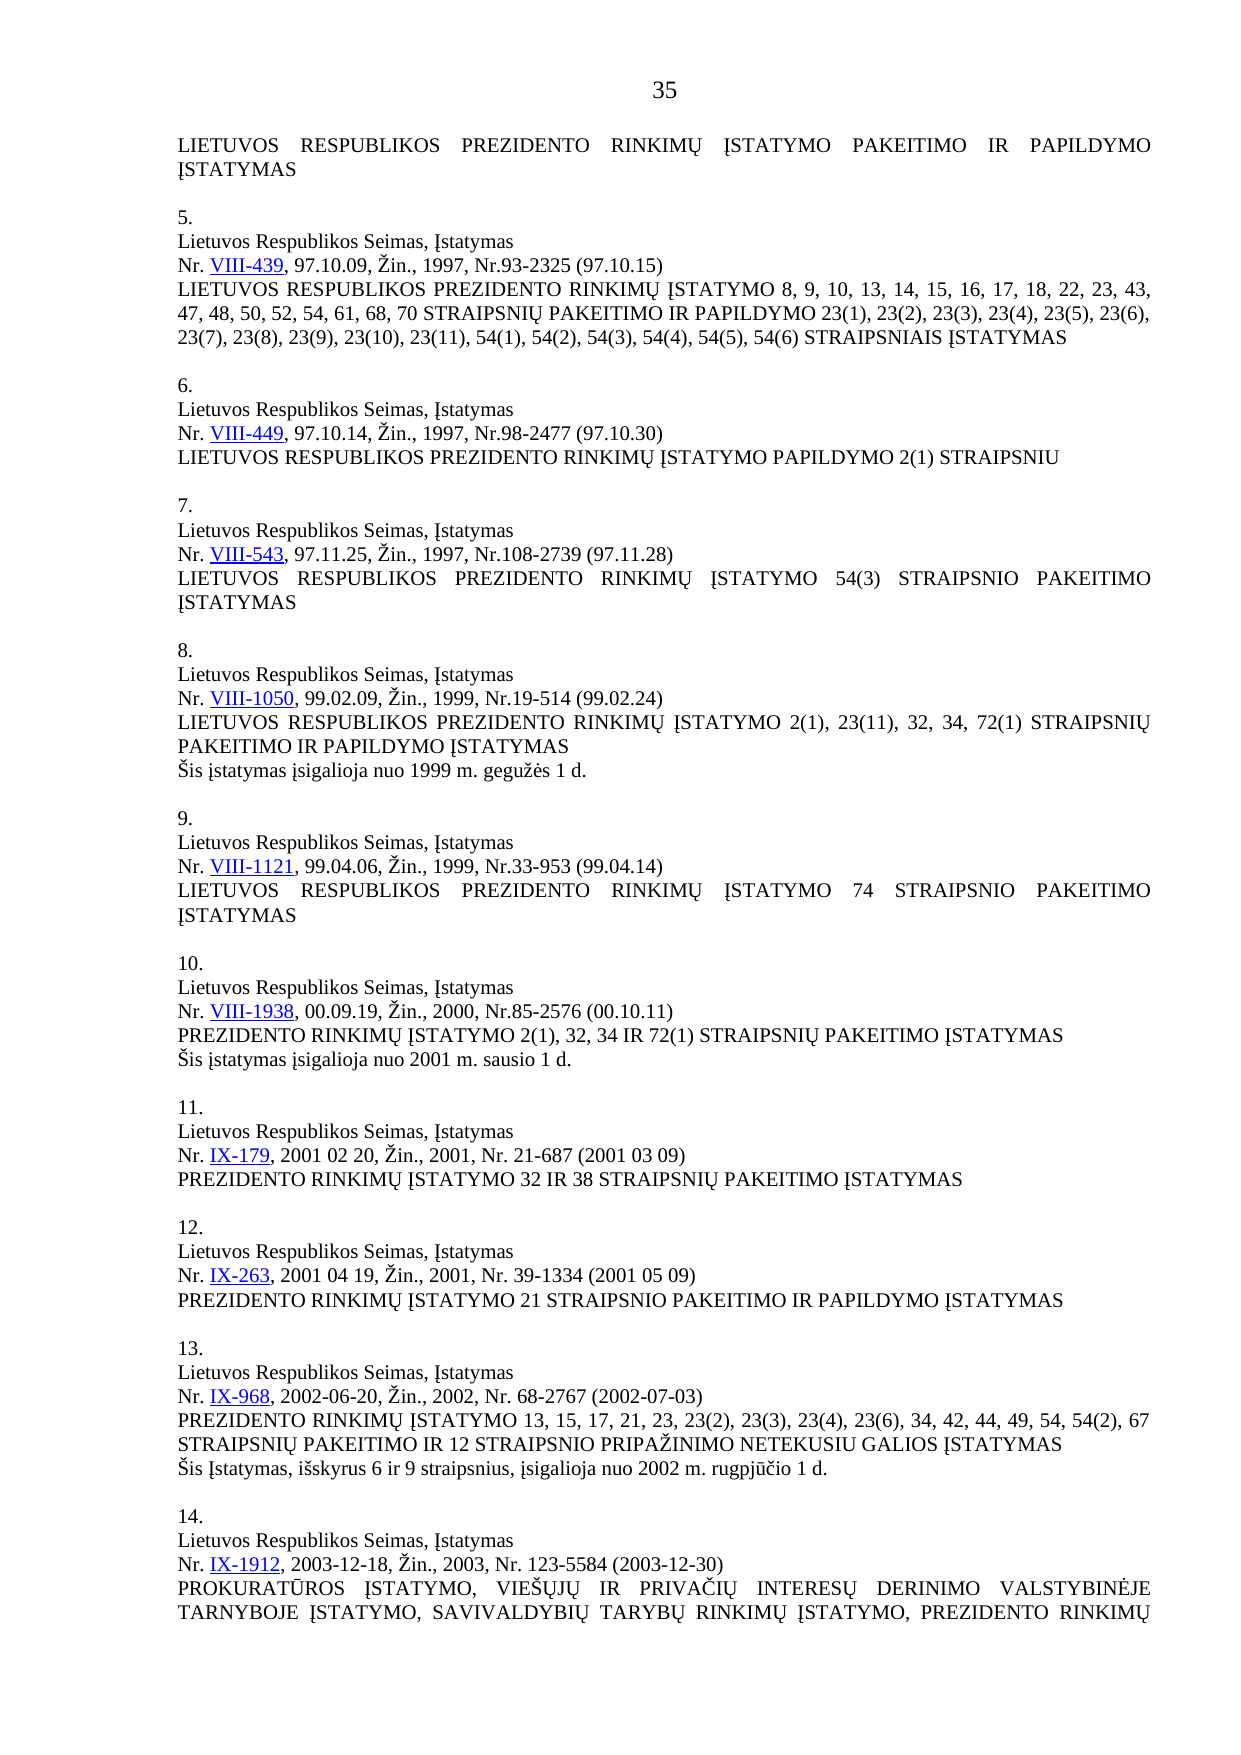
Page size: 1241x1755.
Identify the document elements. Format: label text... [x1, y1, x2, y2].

text 11. [177, 1095, 1152, 1119]
text Nr. VIII-1938, 00.09.19, Žin., 2000, Nr.85-2576 (00.10.11) [177, 999, 1152, 1023]
text LIETUVOS RESPUBLIKOS PREZIDENTO RINKIMŲ ĮSTATYMO 54(3) STRAIPSNIO PAKEITIMO ĮSTATYMAS [177, 566, 1152, 614]
text Šis įstatymas įsigalioja nuo 2001 m. sausio 1 d. [177, 1047, 1152, 1071]
text Nr. VIII-543, 97.11.25, Žin., 1997, Nr.108-2739 (97.11.28) [177, 542, 1152, 566]
text LIETUVOS RESPUBLIKOS PREZIDENTO RINKIMŲ ĮSTATYMO PAPILDYMO 2(1) STRAIPSNIU [177, 445, 1152, 469]
text LIETUVOS RESPUBLIKOS PREZIDENTO RINKIMŲ ĮSTATYMO 8, 9, 10, 13, 14, 15, 16, 17, 18, 22, 23, 43, 47, 48, 50, 52, 54, 61, 68, 70 STRAIPSNIŲ PAKEITIMO IR PAPILDYMO 23(1), 23(2), 23(3), 23(4), 23(5), 23(6), 23(7), 23(8), 23(9), 23(10), 23(11), 54(1), 54(2), 54(3), 54(4), 54(5), 54(6) STRAIPSNIAIS ĮSTATYMAS [177, 277, 1152, 349]
text Nr. IX-968, 2002-06-20, Žin., 2002, Nr. 68-2767 (2002-07-03) [177, 1384, 1152, 1408]
text Lietuvos Respublikos Seimas, Įstatymas [177, 1360, 1152, 1384]
text Nr. IX-179, 2001 02 20, Žin., 2001, Nr. 21-687 (2001 03 09) [177, 1143, 1152, 1167]
text Nr. IX-263, 2001 04 19, Žin., 2001, Nr. 39-1334 (2001 05 09) [177, 1263, 1152, 1287]
text PROKURATŪROS ĮSTATYMO, VIEŠŲJŲ IR PRIVAČIŲ INTERESŲ DERINIMO VALSTYBINĖJE TARNYBOJE ĮSTATYMO, SAVIVALDYBIŲ TARYBŲ RINKIMŲ ĮSTATYMO, PREZIDENTO RINKIMŲ [177, 1576, 1152, 1624]
text Lietuvos Respublikos Seimas, Įstatymas [177, 397, 1152, 421]
text Nr. IX-1912, 2003-12-18, Žin., 2003, Nr. 123-5584 (2003-12-30) [177, 1552, 1152, 1576]
text PREZIDENTO RINKIMŲ ĮSTATYMO 32 IR 38 STRAIPSNIŲ PAKEITIMO ĮSTATYMAS [177, 1167, 1152, 1191]
text Lietuvos Respublikos Seimas, Įstatymas [177, 517, 1152, 542]
text Lietuvos Respublikos Seimas, Įstatymas [177, 830, 1152, 854]
text Šis Įstatymas, išskyrus 6 ir 9 straipsnius, įsigalioja nuo 2002 m. rugpjūčio 1 d. [177, 1456, 1152, 1480]
text PREZIDENTO RINKIMŲ ĮSTATYMO 13, 15, 17, 21, 23, 23(2), 23(3), 23(4), 23(6), 34, 42, 44, 49, 54, 54(2), 67 STRAIPSNIŲ PAKEITIMO IR 12 STRAIPSNIO PRIPAŽINIMO NETEKUSIU GALIOS ĮSTATYMAS [177, 1408, 1152, 1456]
text Lietuvos Respublikos Seimas, Įstatymas [177, 662, 1152, 686]
text Lietuvos Respublikos Seimas, Įstatymas [177, 1119, 1152, 1143]
text Lietuvos Respublikos Seimas, Įstatymas [177, 1239, 1152, 1263]
text 8. [177, 638, 1152, 662]
text LIETUVOS RESPUBLIKOS PREZIDENTO RINKIMŲ ĮSTATYMO PAKEITIMO IR PAPILDYMO ĮSTATYMAS [177, 132, 1152, 181]
text Nr. VIII-449, 97.10.14, Žin., 1997, Nr.98-2477 (97.10.30) [177, 421, 1152, 445]
text 14. [177, 1504, 1152, 1528]
text PREZIDENTO RINKIMŲ ĮSTATYMO 2(1), 32, 34 IR 72(1) STRAIPSNIŲ PAKEITIMO ĮSTATYMAS [177, 1023, 1152, 1047]
text LIETUVOS RESPUBLIKOS PREZIDENTO RINKIMŲ ĮSTATYMO 74 STRAIPSNIO PAKEITIMO ĮSTATYMAS [177, 878, 1152, 927]
text LIETUVOS RESPUBLIKOS PREZIDENTO RINKIMŲ ĮSTATYMO 2(1), 23(11), 32, 34, 72(1) STRAIPSNIŲ PAKEITIMO IR PAPILDYMO ĮSTATYMAS [177, 710, 1152, 758]
text Lietuvos Respublikos Seimas, Įstatymas [177, 1528, 1152, 1552]
text 7. [177, 493, 1152, 517]
text 6. [177, 373, 1152, 397]
text Šis įstatymas įsigalioja nuo 1999 m. gegužės 1 d. [177, 758, 1152, 782]
text Nr. VIII-1050, 99.02.09, Žin., 1999, Nr.19-514 (99.02.24) [177, 686, 1152, 710]
text 12. [177, 1215, 1152, 1239]
text 10. [177, 951, 1152, 975]
text Lietuvos Respublikos Seimas, Įstatymas [177, 229, 1152, 253]
text PREZIDENTO RINKIMŲ ĮSTATYMO 21 STRAIPSNIO PAKEITIMO IR PAPILDYMO ĮSTATYMAS [177, 1287, 1152, 1312]
text 9. [177, 806, 1152, 830]
text 13. [177, 1336, 1152, 1360]
text Nr. VIII-439, 97.10.09, Žin., 1997, Nr.93-2325 (97.10.15) [177, 253, 1152, 277]
text Nr. VIII-1121, 99.04.06, Žin., 1999, Nr.33-953 (99.04.14) [177, 854, 1152, 878]
text 5. [177, 205, 1152, 229]
text Lietuvos Respublikos Seimas, Įstatymas [177, 975, 1152, 999]
